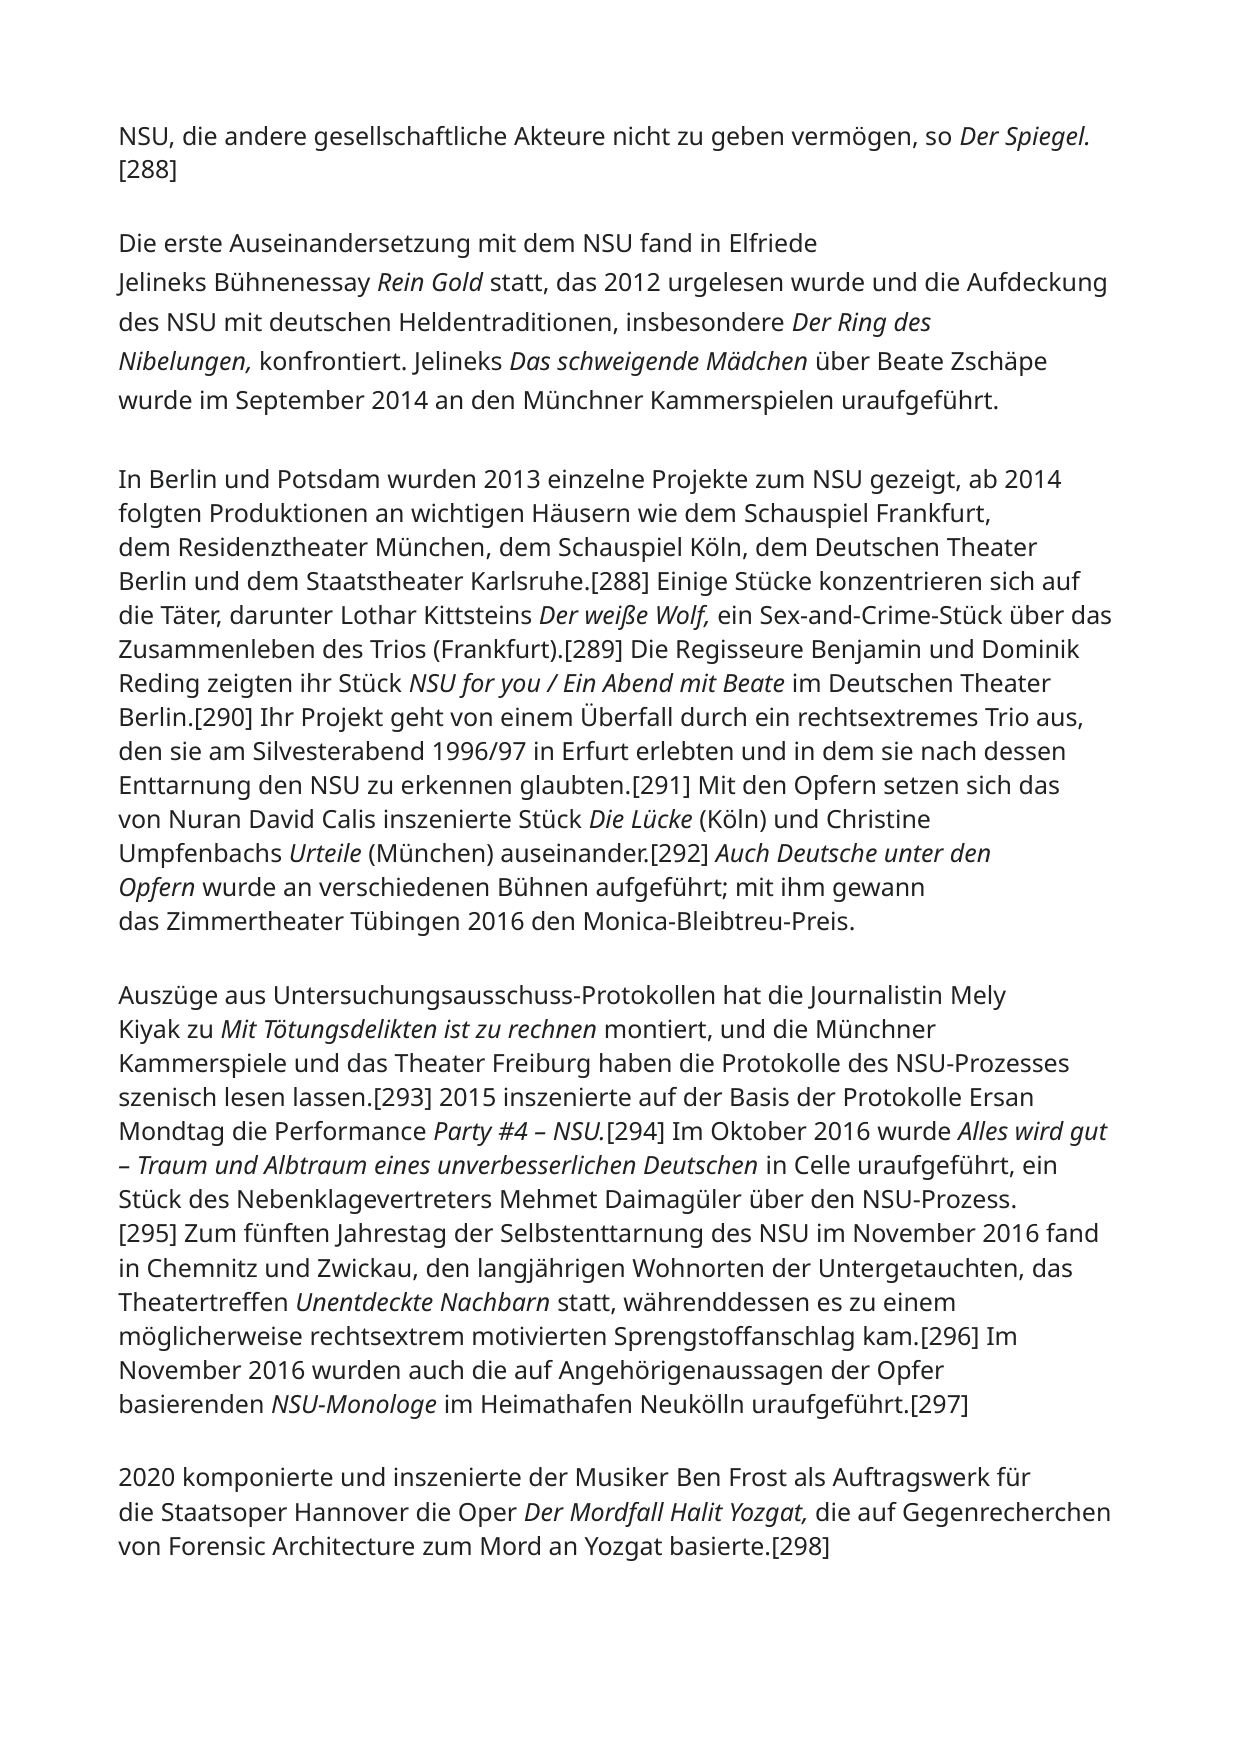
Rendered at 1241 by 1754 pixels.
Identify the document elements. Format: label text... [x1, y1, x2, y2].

text Auszüge aus Untersuchungsausschuss-Protokollen hat die Journalistin Mely Kiyak zu Mit Tötungsdelikten ist zu rechnen montiert, und die Münchner Kammerspiele und das Theater Freiburg haben die Protokolle des NSU-Prozesses szenisch lesen lassen.[293] 2015 inszenierte auf der Basis der Protokolle Ersan Mondtag die Performance Party #4 – NSU.[294] Im Oktober 2016 wurde Alles wird gut – Traum und Albtraum eines unverbesserlichen Deutschen in Celle uraufgeführt, ein Stück des Nebenklagevertreters Mehmet Daimagüler über den NSU-Prozess.[295] Zum fünften Jahrestag der Selbstenttarnung des NSU im November 2016 fand in Chemnitz und Zwickau, den langjährigen Wohnorten der Untergetauchten, das Theatertreffen Unentdeckte Nachbarn statt, währenddessen es zu einem möglicherweise rechtsextrem motivierten Sprengstoffanschlag kam.[296] Im November 2016 wurden auch die auf Angehörigenaussagen der Opfer basierenden NSU-Monologe im Heimathafen Neukölln uraufgeführt.[297] [118, 978, 1122, 1421]
text In Berlin und Potsdam wurden 2013 einzelne Projekte zum NSU gezeigt, ab 2014 folgten Produktionen an wichtigen Häusern wie dem Schauspiel Frankfurt, dem Residenztheater München, dem Schauspiel Köln, dem Deutschen Theater Berlin und dem Staatstheater Karlsruhe.[288] Einige Stücke konzentrieren sich auf die Täter, darunter Lothar Kittsteins Der weiße Wolf, ein Sex-and-Crime-Stück über das Zusammenleben des Trios (Frankfurt).[289] Die Regisseure Benjamin und Dominik Reding zeigten ihr Stück NSU for you / Ein Abend mit Beate im Deutschen Theater Berlin.[290] Ihr Projekt geht von einem Überfall durch ein rechtsextremes Trio aus, den sie am Silvesterabend 1996/97 in Erfurt erlebten und in dem sie nach dessen Enttarnung den NSU zu erkennen glaubten.[291] Mit den Opfern setzen sich das von Nuran David Calis inszenierte Stück Die Lücke (Köln) und Christine Umpfenbachs Urteile (München) auseinander.[292] Auch Deutsche unter den Opfern wurde an verschiedenen Bühnen aufgeführt; mit ihm gewann das Zimmertheater Tübingen 2016 den Monica-Bleibtreu-Preis. [118, 461, 1122, 938]
text 2020 komponierte und inszenierte der Musiker Ben Frost als Auftragswerk für die Staatsoper Hannover die Oper Der Mordfall Halit Yozgat, die auf Gegenrecherchen von Forensic Architecture zum Mord an Yozgat basierte.[298] [118, 1460, 1122, 1562]
text NSU, die andere gesellschaftliche Akteure nicht zu geben vermögen, so Der Spiegel.[288] [118, 118, 1122, 186]
text Die erste Auseinandersetzung mit dem NSU fand in Elfriede Jelineks Bühnenessay Rein Gold statt, das 2012 urgelesen wurde und die Aufdeckung des NSU mit deutschen Heldentraditionen, insbesondere Der Ring des Nibelungen, konfrontiert. Jelineks Das schweigende Mädchen über Beate Zschäpe wurde im September 2014 an den Münchner Kammerspielen uraufgeführt. [118, 226, 1122, 417]
